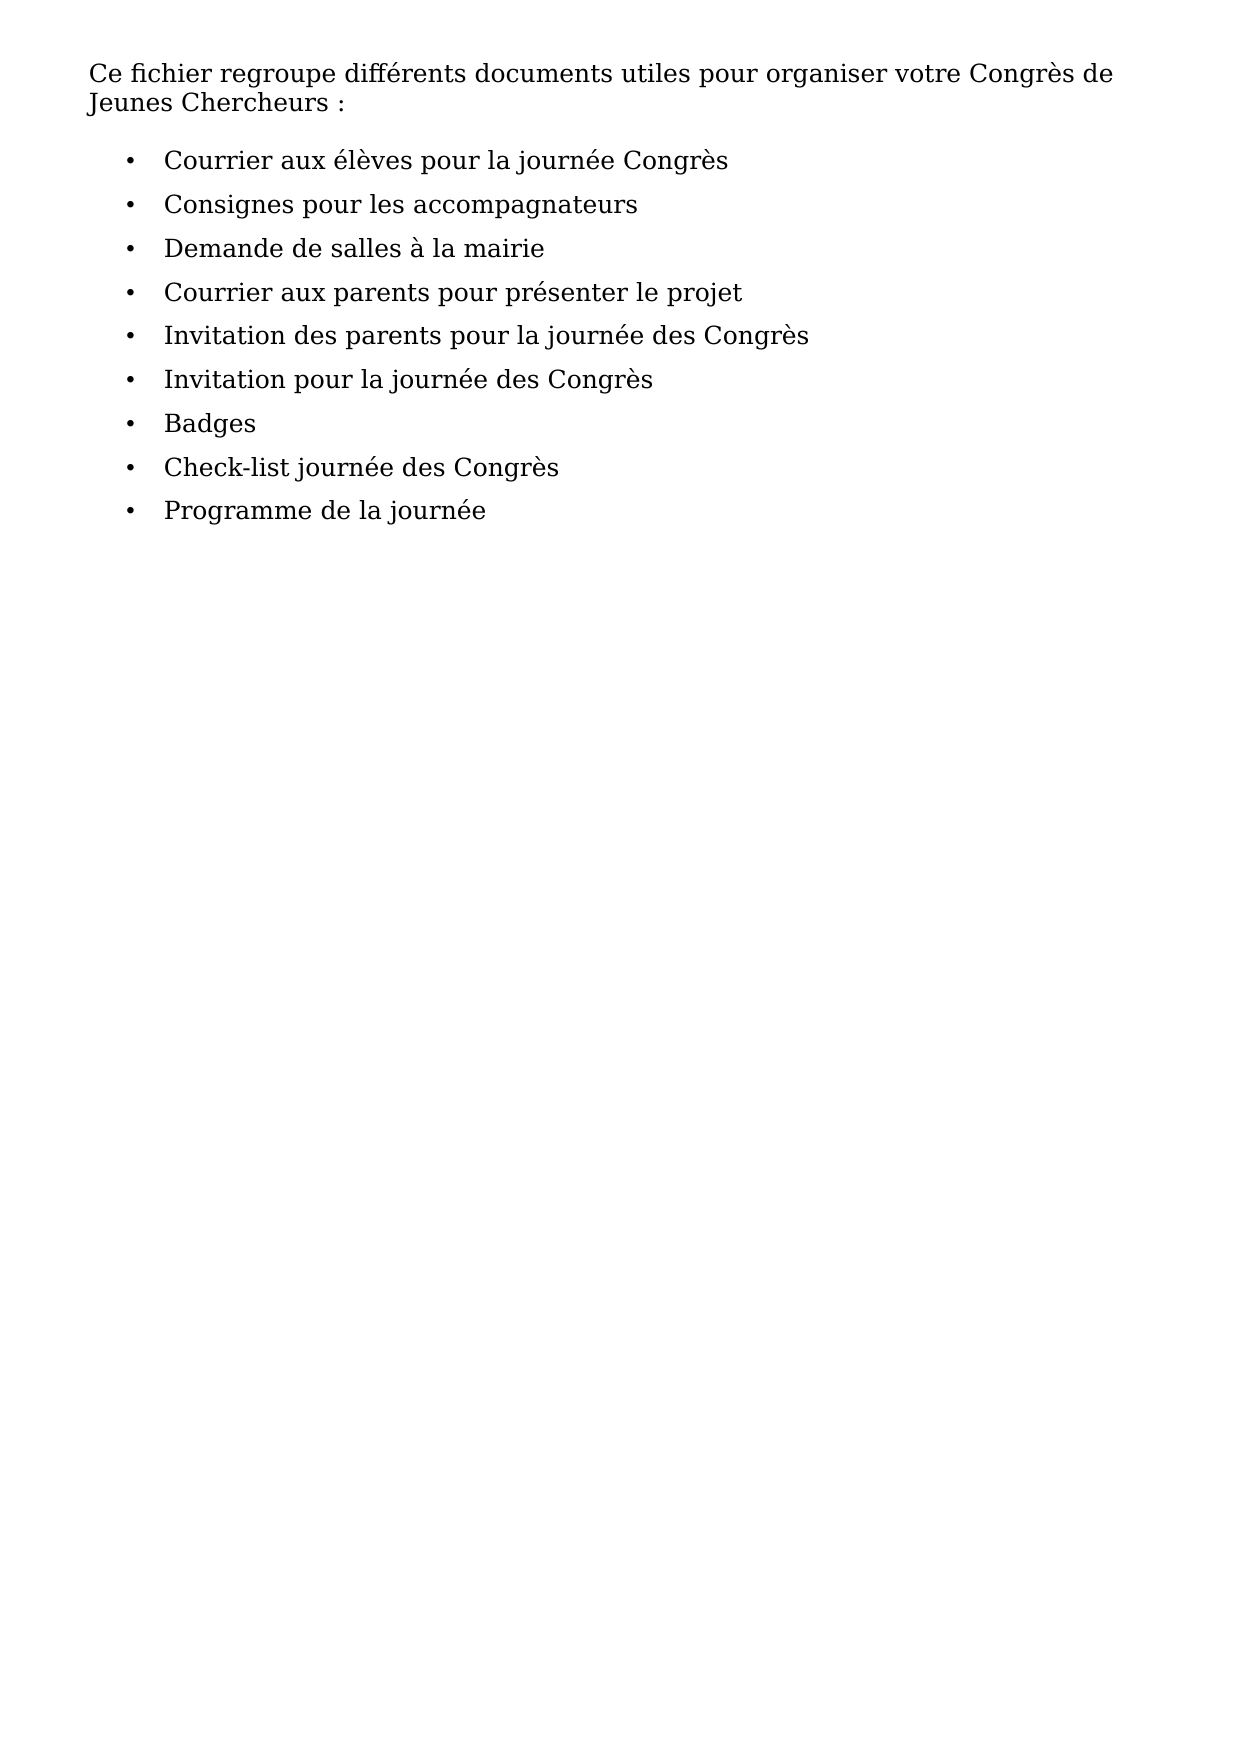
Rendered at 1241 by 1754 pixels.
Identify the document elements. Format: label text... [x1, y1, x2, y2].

list Courrier aux parents pour présenter le projet [126, 278, 1152, 307]
list Badges [126, 409, 1152, 438]
text Ce fichier regroupe différents documents utiles pour organiser votre Congrès de Jeunes Chercheurs : [88, 59, 1152, 117]
list Check-list journée des Congrès [126, 453, 1152, 482]
list Demande de salles à la mairie [126, 234, 1152, 263]
list Consignes pour les accompagnateurs [126, 190, 1152, 219]
list Programme de la journée [126, 497, 1152, 526]
list Courrier aux élèves pour la journée Congrès [126, 147, 1152, 176]
list Invitation pour la journée des Congrès [126, 365, 1152, 394]
list Invitation des parents pour la journée des Congrès [126, 322, 1152, 351]
